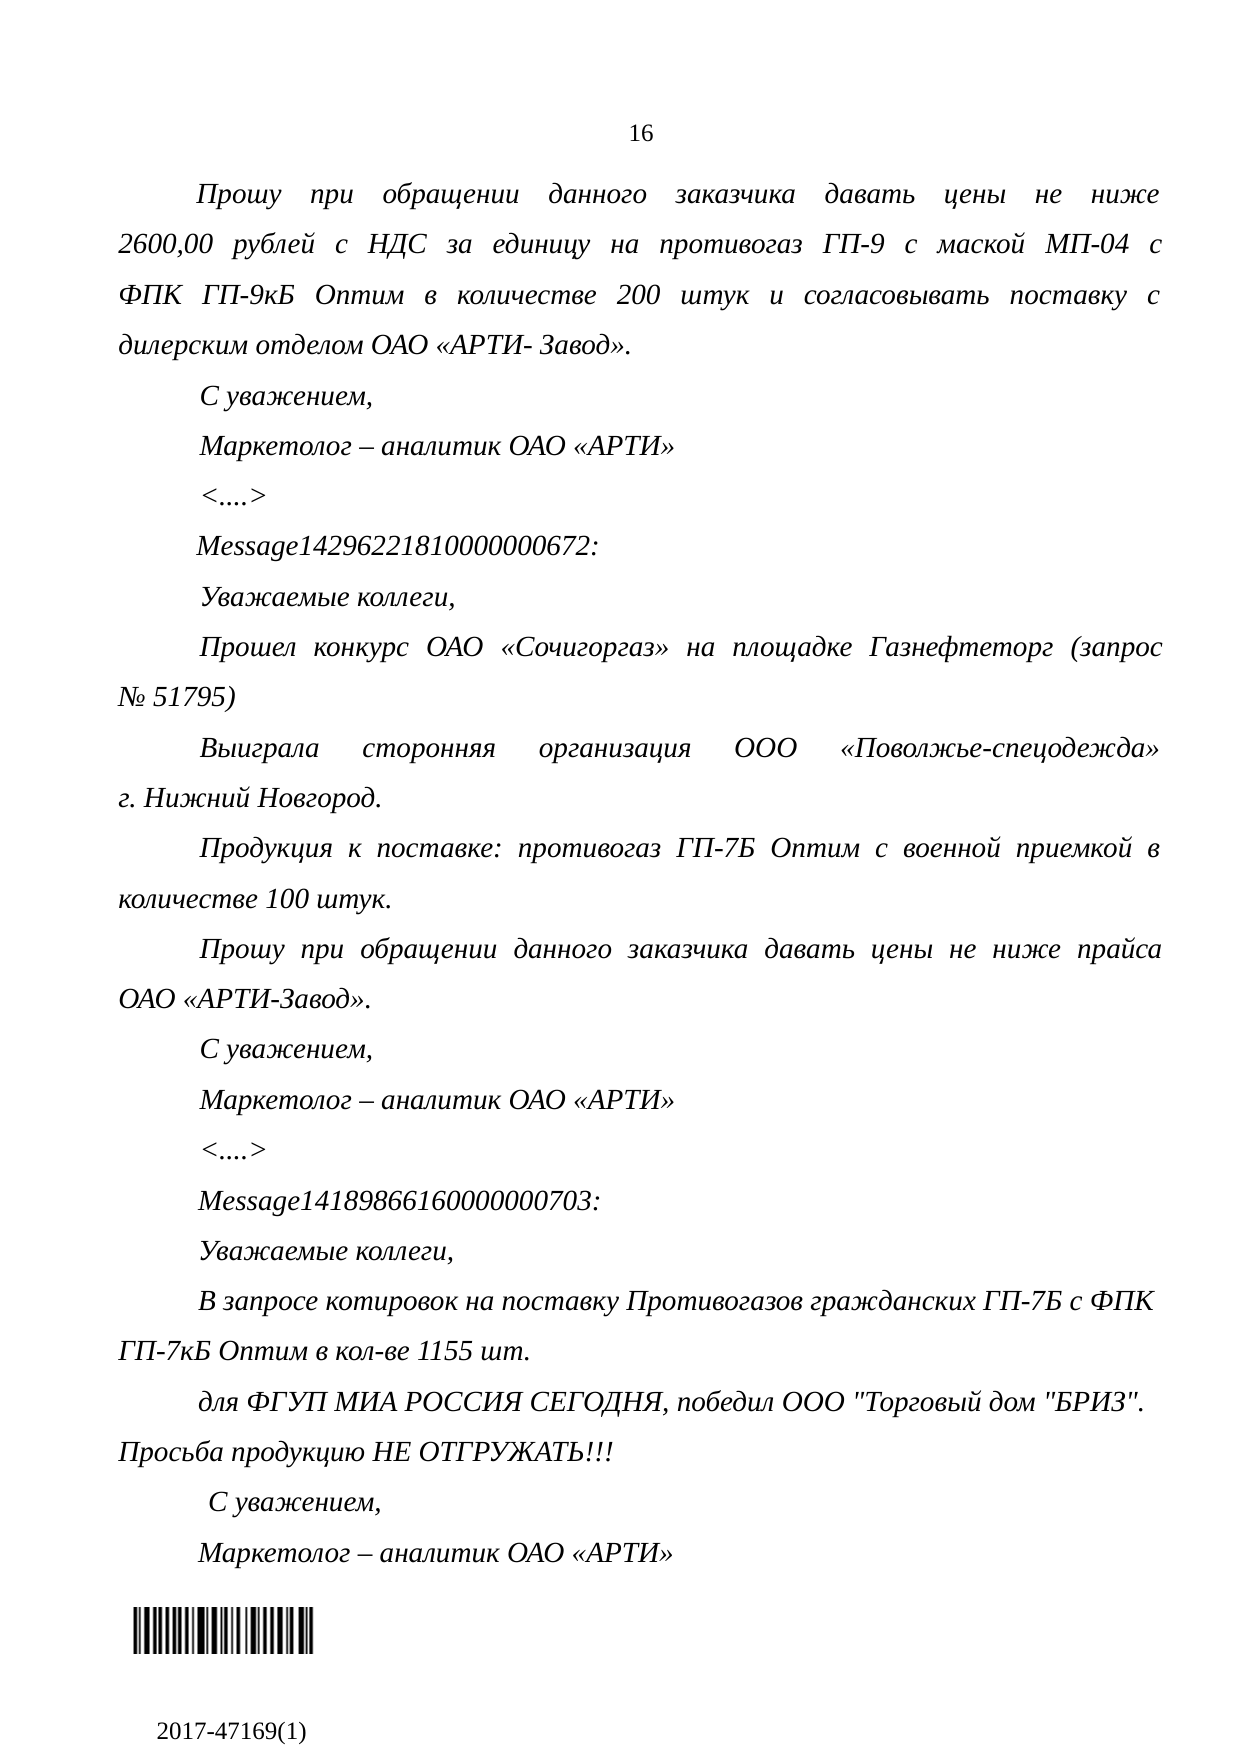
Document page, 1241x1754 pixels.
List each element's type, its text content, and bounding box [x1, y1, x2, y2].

text С уважением, [118, 1484, 1163, 1518]
text Маркетолог – аналитик ОАО «АРТИ» [118, 1535, 1163, 1568]
text Маркетолог – аналитик ОАО «АРТИ» [118, 1082, 1163, 1116]
text Продукция к поставке: противогаз ГП-7Б Оптим с военной приемкой в количестве 100 штук. [118, 830, 1163, 914]
text С уважением, [118, 1032, 1163, 1065]
text Маркетолог – аналитик ОАО «АРТИ» [118, 428, 1163, 461]
text С уважением, [118, 378, 1163, 411]
text <....> [118, 478, 1163, 512]
text для ФГУП МИА РОССИЯ СЕГОДНЯ, победил ООО "Торговый дом "БРИЗ". Просьба продукцию НЕ ОТГРУЖАТЬ!!! [118, 1384, 1163, 1468]
text Message14296221810000000672: [118, 528, 1163, 562]
text Выиграла сторонняя организация ООО «Поволжье-спецодежда» г. Нижний Новгород. [118, 730, 1163, 814]
text Уважаемые коллеги, [118, 1233, 1163, 1266]
text Прошу при обращении данного заказчика давать цены не ниже 2600,00 рублей с НДС за единицу на противогаз ГП-9 с маской МП-04 с ФПК ГП-9кБ Оптим в количестве 200 штук и согласовывать поставку с дилерским отделом ОАО «АРТИ- Завод». [118, 176, 1163, 361]
text Прошу при обращении данного заказчика давать цены не ниже прайса ОАО «АРТИ-Завод». [118, 931, 1163, 1015]
text Уважаемые коллеги, [118, 579, 1163, 612]
text В запросе котировок на поставку Противогазов гражданских ГП-7Б с ФПК ГП-7кБ Оптим в кол-ве 1155 шт. [118, 1283, 1163, 1367]
text Прошел конкурс ОАО «Сочигоргаз» на площадке Газнефтеторг (запрос № 51795) [118, 629, 1163, 713]
text Message14189866160000000703: [118, 1183, 1163, 1216]
text <....> [118, 1132, 1163, 1166]
picture [118, 1607, 331, 1654]
